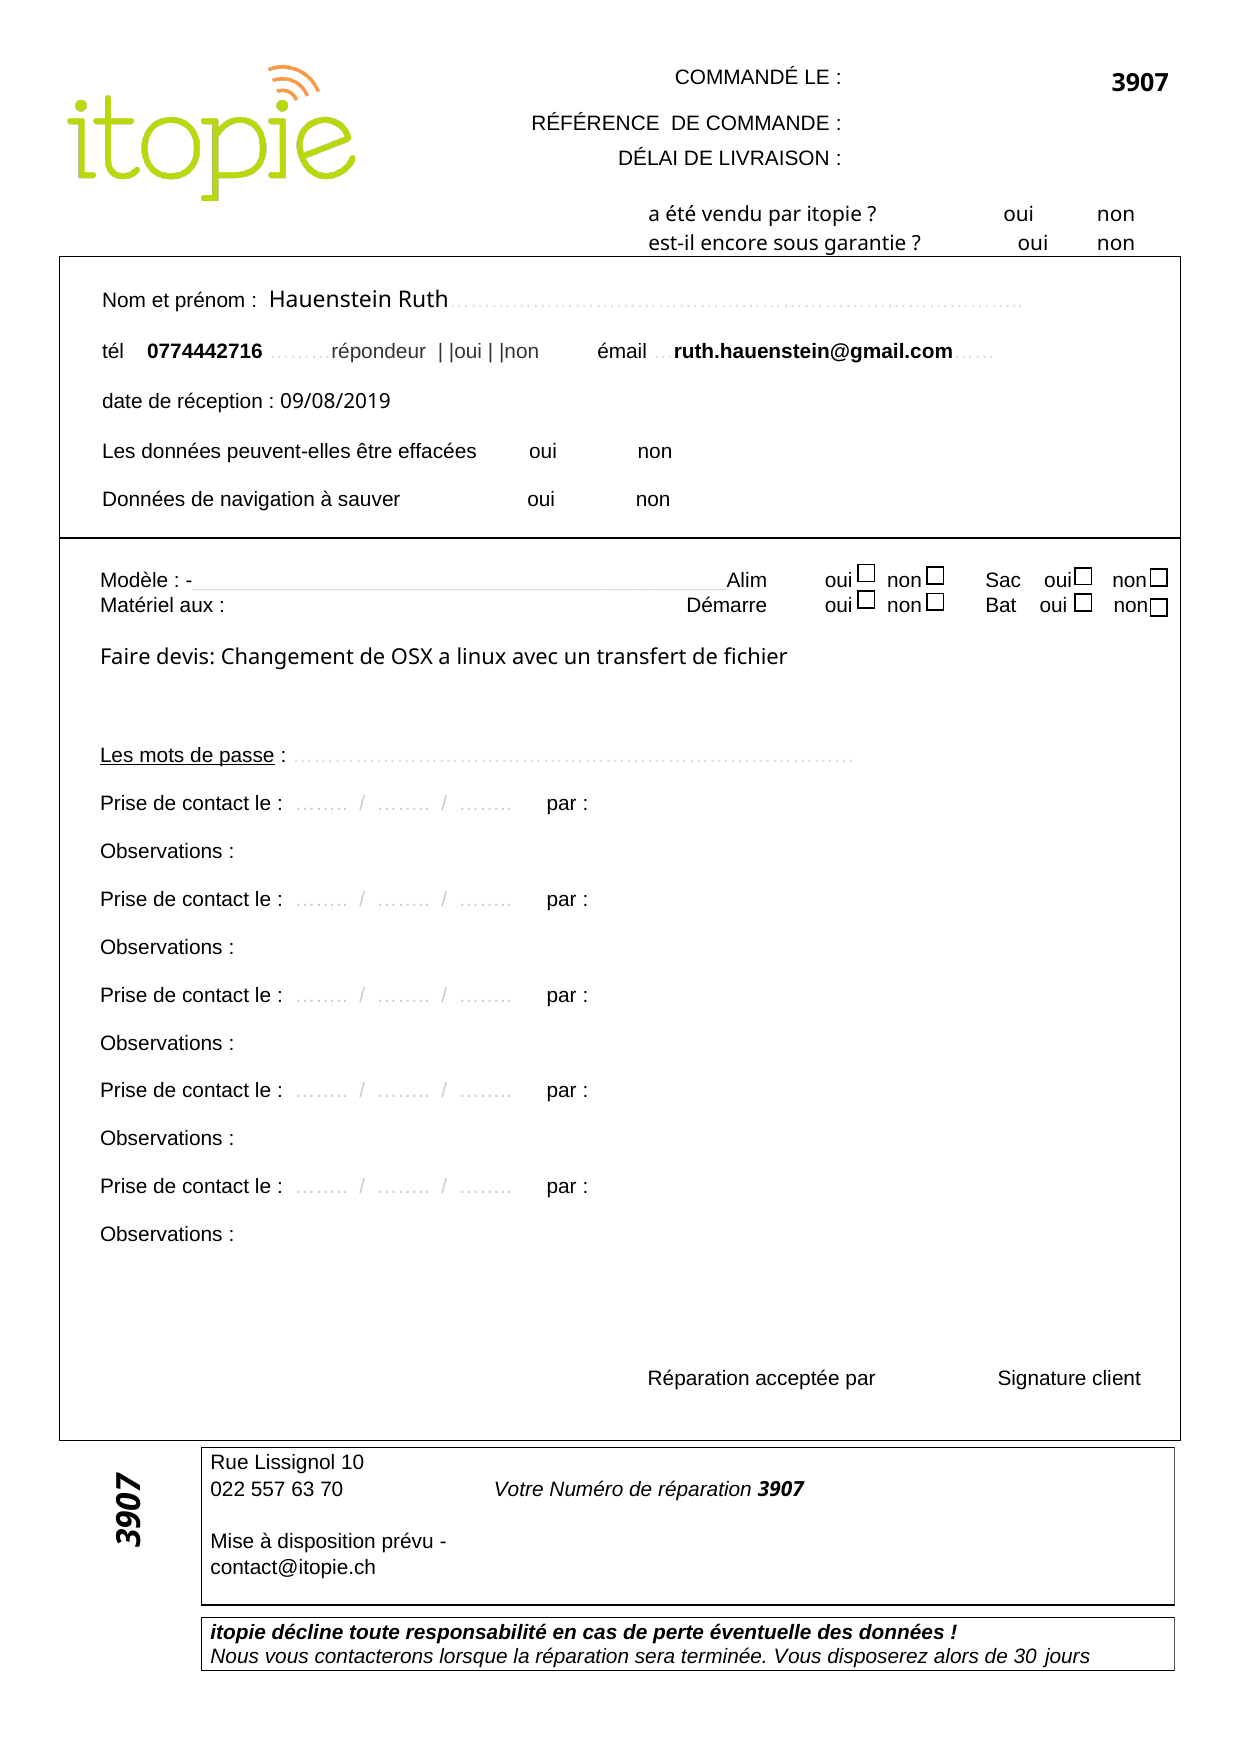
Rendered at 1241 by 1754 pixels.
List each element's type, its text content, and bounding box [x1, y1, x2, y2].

text Observations : [60, 1027, 1180, 1054]
text est-il encore sous garantie ? oui non [59, 228, 1181, 256]
table_cell RÉFÉRENCE DE COMMANDE : [490, 105, 847, 140]
text Observations : [60, 931, 1180, 958]
table_cell DÉLAI DE LIVRAISON : [490, 140, 847, 175]
text Prise de contact le : …….. / …….. / …….. par : [60, 979, 1180, 1006]
text Modèle : - Alim oui non Sac oui non [60, 562, 856, 590]
text a été vendu par itopie ? oui non [59, 199, 1181, 228]
text Réparation acceptée par Signature client [60, 1363, 1180, 1390]
text date de réception : 09/08/2019 [60, 383, 1180, 415]
text Observations : [60, 1123, 1180, 1150]
text Prise de contact le : …….. / …….. / …….. par : [60, 788, 1180, 815]
text Nom et prénom : Hauenstein Ruth……………………………………………………………………….. [60, 280, 1180, 314]
text Prise de contact le : …….. / …….. / …….. par : [60, 1075, 1180, 1102]
picture [67, 65, 356, 201]
text Les mots de passe : ……………………………………………………………………… [60, 740, 1180, 767]
table_cell itopie décline toute responsabilité en cas de perte éventuelle des données ! Nous vous contacterons lorsque la réparation sera terminée. Vous disposerez alors de 30 jours [195, 1611, 1180, 1677]
text Matériel aux : Démarre oui non Bat oui non [60, 590, 1180, 617]
text Modèle : - Alim oui non Sac oui non [948, 562, 1180, 590]
table_header 3907 [847, 59, 1180, 104]
table_header COMMANDÉ LE : [490, 59, 847, 104]
table_header Rue Lissignol 10 022 557 63 70 Votre Numéro de réparation 3907 Mise à disposition prévu - contact@itopie.ch [195, 1441, 1180, 1611]
text Observations : [60, 836, 1180, 863]
table_cell [847, 105, 1180, 140]
text Prise de contact le : …….. / …….. / …….. par : [60, 883, 1180, 911]
table_header 3907 [59, 1441, 195, 1677]
text Faire devis: Changement de OSX a linux avec un transfert de fichier [60, 638, 1180, 671]
text Données de navigation à sauver oui non [60, 484, 1180, 511]
text tél 0774442716 ………répondeur | |oui | |non émail …ruth.hauenstein@gmail.com…… [60, 335, 1180, 362]
text Observations : [60, 1219, 1180, 1246]
text Les données peuvent-elles être effacées oui non [60, 436, 1180, 463]
table_cell [847, 140, 1180, 175]
text Modèle : - Alim oui non Sac oui non [879, 562, 925, 590]
text Prise de contact le : …….. / …….. / …….. par : [60, 1171, 1180, 1198]
